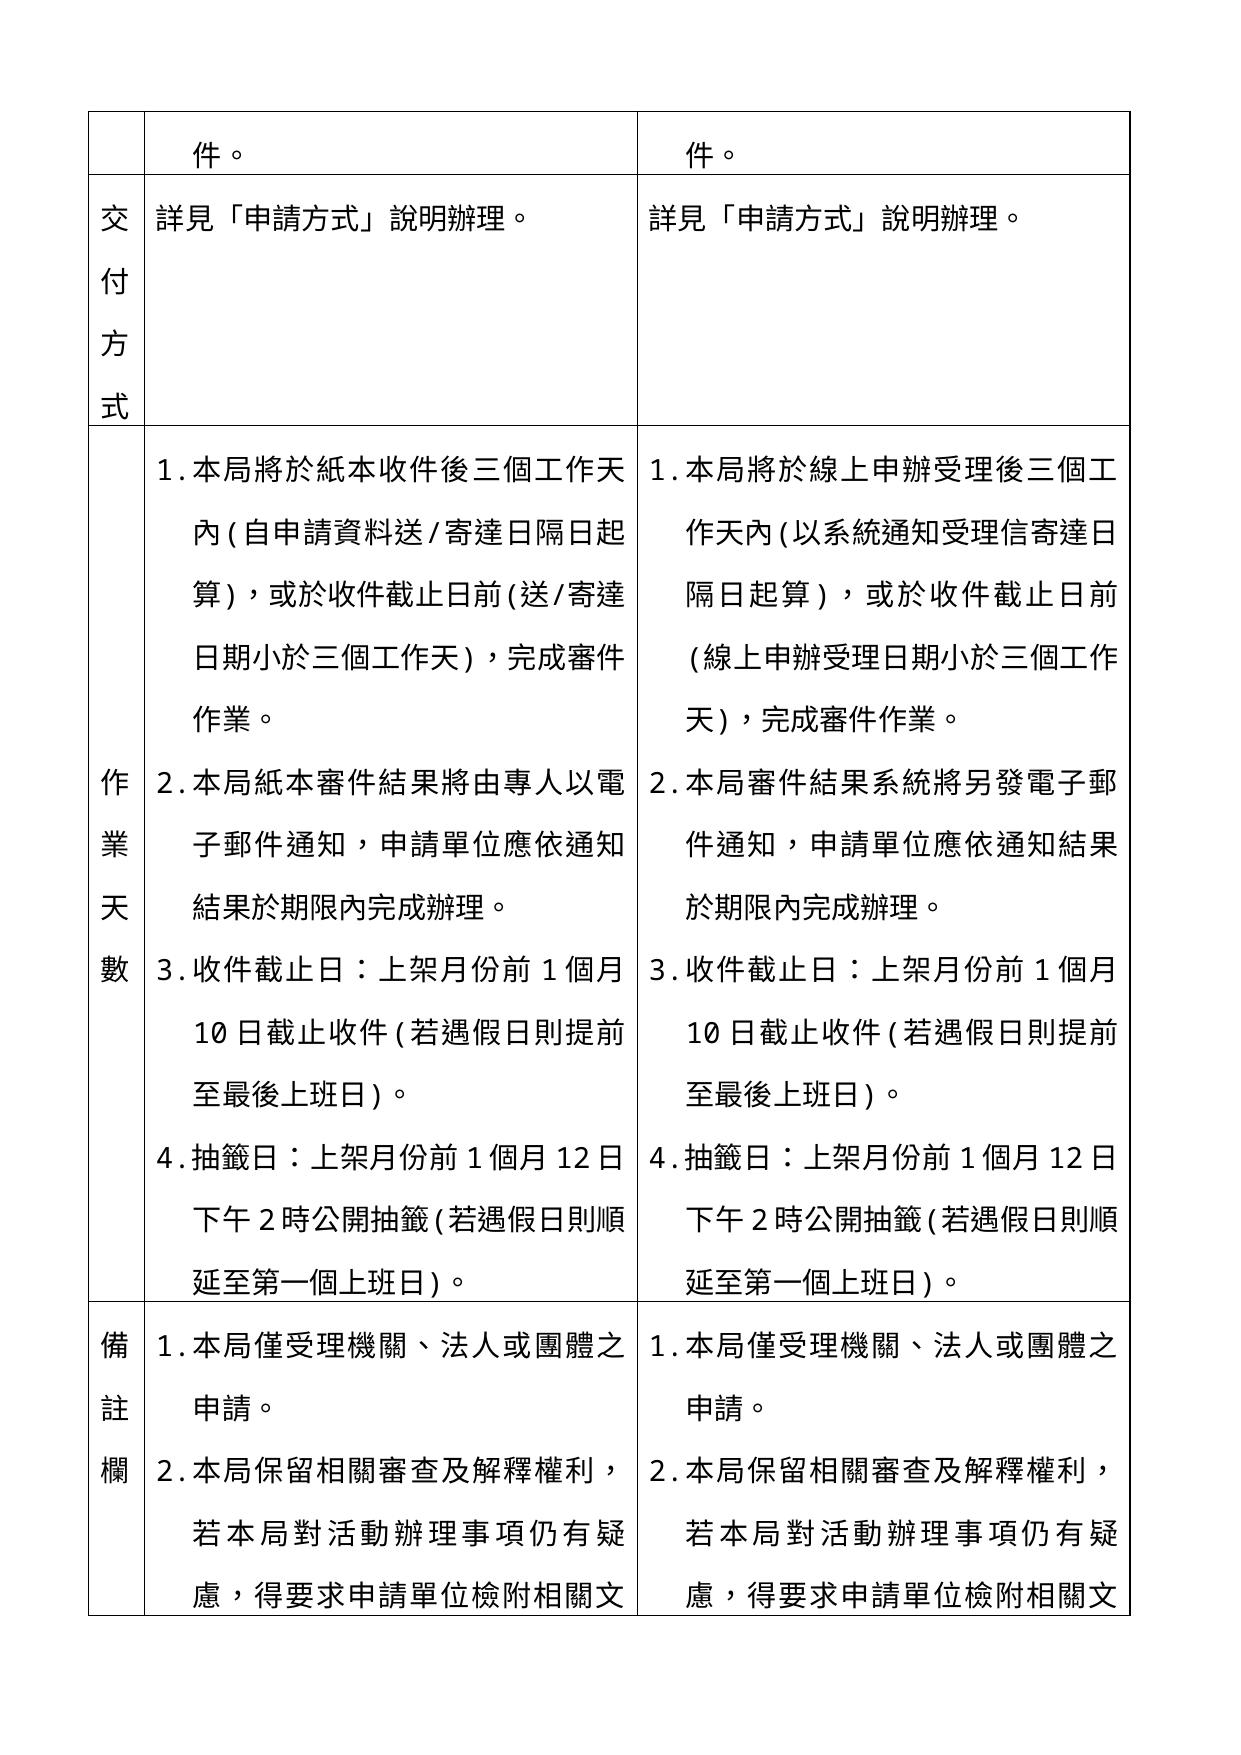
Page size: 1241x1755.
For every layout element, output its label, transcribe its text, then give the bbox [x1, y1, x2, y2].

table_cell 件。 [638, 112, 1129, 174]
table_cell 詳見「申請方式」說明辦理。 [145, 175, 637, 425]
table_cell 件。 [145, 112, 637, 174]
table_cell 1.本局僅受理機關、法人或團體之申請。 2.本局保留相關審查及解釋權利，若本局對活動辦理事項仍有疑慮，得要求申請單位檢附相關文 [145, 1302, 637, 1615]
table_cell [89, 112, 144, 174]
table_cell 作業天數 [89, 426, 144, 1301]
table_cell 詳見「申請方式」說明辦理。 [638, 175, 1129, 425]
table_cell 1.本局將於紙本收件後三個工作天內(自申請資料送/寄達日隔日起算)，或於收件截止日前(送/寄達日期小於三個工作天)，完成審件作業。 2.本局紙本審件結果將由專人以電子郵件通知，申請單位應依通知結果於期限內完成辦理。 3.收件截止日：上架月份前1個月10日截止收件(若遇假日則提前至最後上班日)。 4.抽籤日：上架月份前1個月12日下午2時公開抽籤(若遇假日則順延至第一個上班日)。 [145, 426, 637, 1301]
table_cell 備註欄 [89, 1302, 144, 1615]
table_cell 交付方式 [89, 175, 144, 425]
table_cell 1.本局僅受理機關、法人或團體之申請。 2.本局保留相關審查及解釋權利，若本局對活動辦理事項仍有疑慮，得要求申請單位檢附相關文 [638, 1302, 1129, 1615]
table_cell 1.本局將於線上申辦受理後三個工作天內(以系統通知受理信寄達日隔日起算)，或於收件截止日前(線上申辦受理日期小於三個工作天)，完成審件作業。 2.本局審件結果系統將另發電子郵件通知，申請單位應依通知結果於期限內完成辦理。 3.收件截止日：上架月份前1個月10日截止收件(若遇假日則提前至最後上班日)。 4.抽籤日：上架月份前1個月12日下午2時公開抽籤(若遇假日則順延至第一個上班日)。 [638, 426, 1129, 1301]
